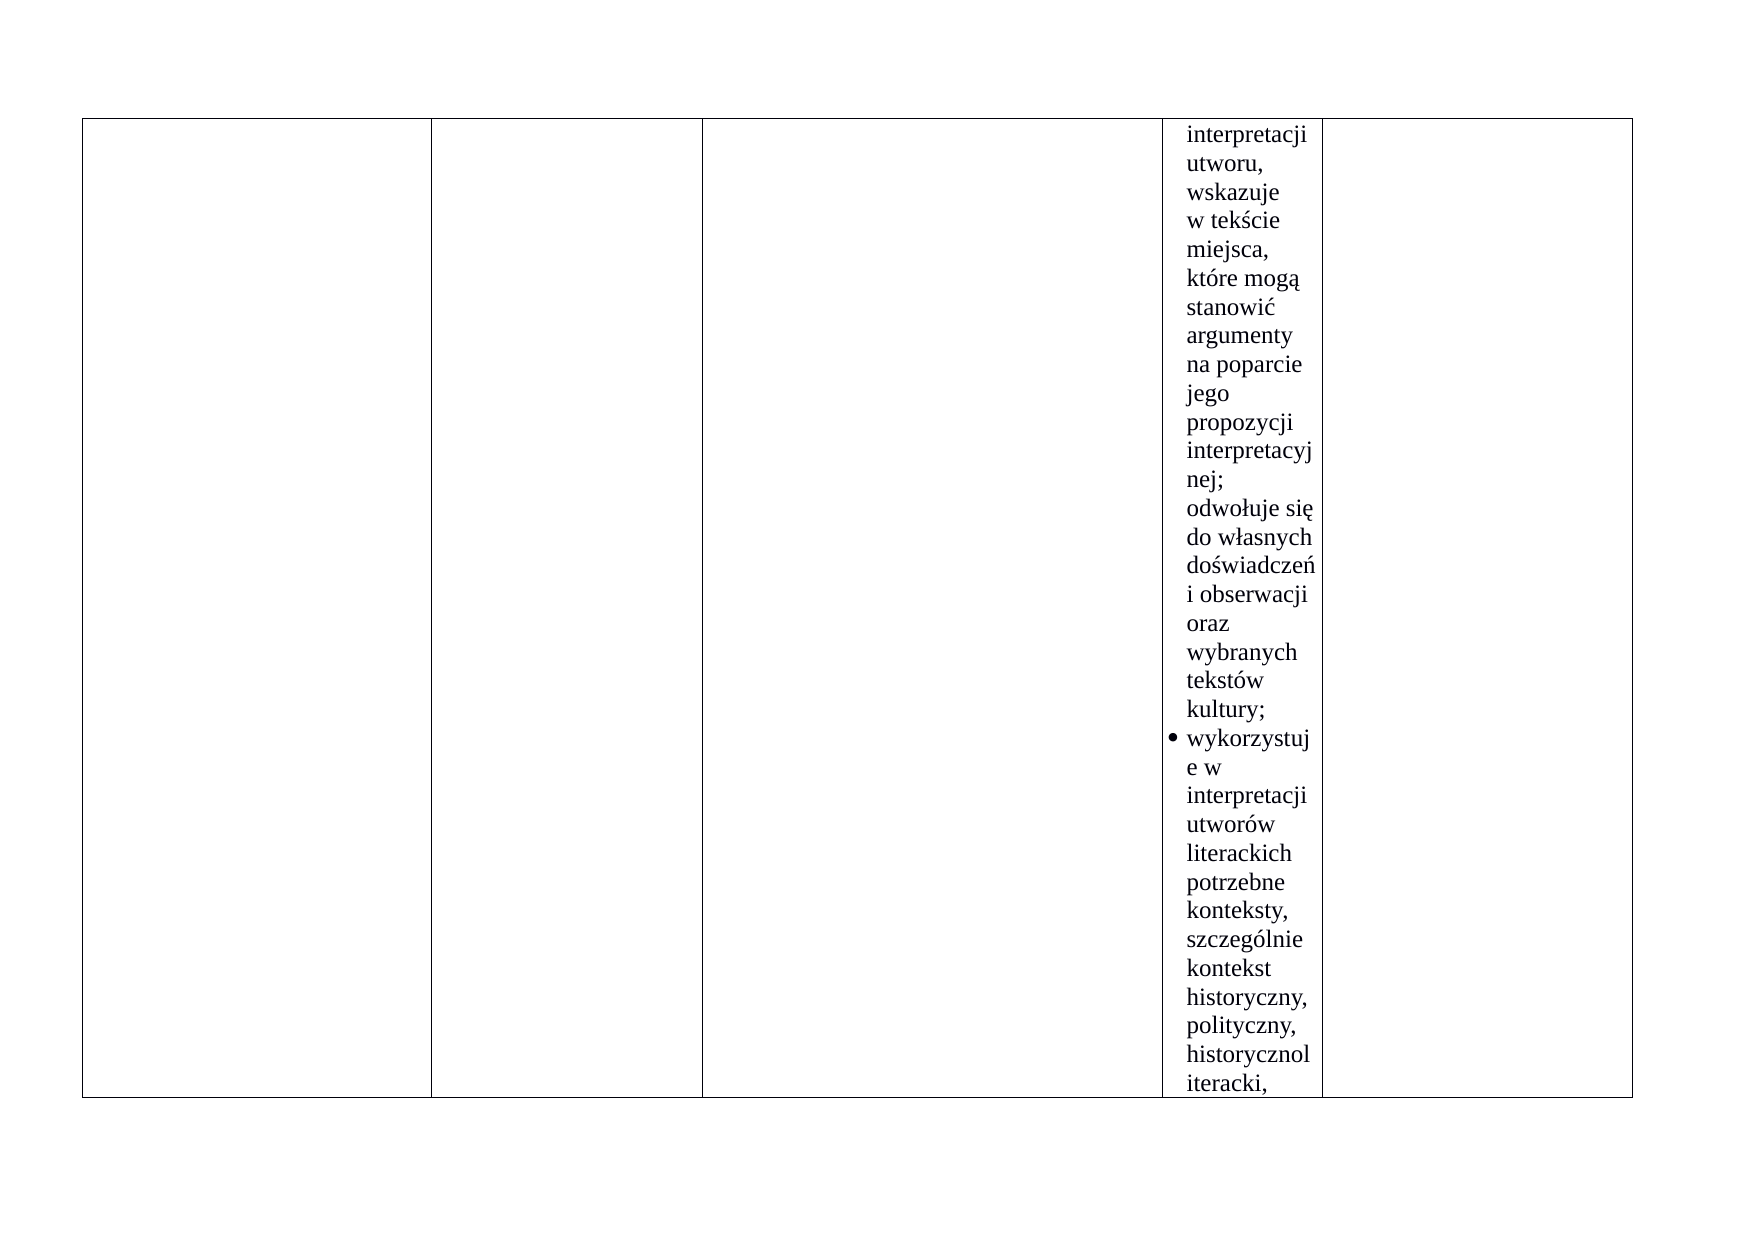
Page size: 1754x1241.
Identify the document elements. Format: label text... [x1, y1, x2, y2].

table_cell odczytuje teksty z podstawy programowej na poziomie dosłownym, przenośnym i symbolicznym; rozumie podział literatury na epoki i procesy z tym związane; wymienia epoki literackie w porządku chronologicznym od starożytności do literatury wojny i okupacji; trafnie sytuuje utwory literackie w poszczególnych okresach, w szczególności w Młodej Polsce, dwudziestoleciu międzywojennym i w literaturze wojny i okupacji oraz w pozostałych (dotyczy nawiązań i kontekstów); używa też terminów: modernizm, neoromantyzm, fin de siècle, międzywojnie; właściwie rozpoznaje konwencje literackie (realistyczną, fantastyczną, symboliczną, groteskową naturalistyczną i mimetyczną) i precyzyjnie określa ich cechy w utworach; rozumie pojęcie genologii; rozróżnia gatunki epickie, liryczne, dramatyczne i synkretyczne, w tym: gatunki poznane w szkole podstawowej (np. sonet, hymn, mit) oraz powieść psychologiczną, powieść społeczną, powieść inicjacyjną, powieść polityczną, hymn, erotyk, farsę, tragifarsę, dramat symboliczny, dramat realistyczny; poemat satyryczno-katastroficzny; satyrę; trafnie i szybko wymienia ich cechy gatunkowe; trafnie rozpoznaje w tekście literackim środki wyrazu artystycznego poznane w szkole podstawowej oraz środki znaczeniowe: oksymoron, peryfrazę, eufonię, hiperbolę; leksykalne, w tym frazeologizmy; składniowe: antytezę, paralelizm, wyliczenie, epiforę, elipsę; wersyfikacyjne, w tym przerzutnię; określa ich funkcje (np. ożywienie obrazu poetyckiego); wie, co jest dominantą stylistyczną ukształtowania danego utworu, przedstawia dowody na poparcie swojego stanowiska; samodzielnie i wnikliwie interpretuje treści alegoryczne i symboliczne utworu literackiego; trafnie rozpoznaje w tekstach literackich: ironię i autoironię, komizm, tragizm, humor, patos; określa ich funkcje w tekście i rozumie wartościujący charakter; omawia, interpretuje ich użycie, stawia hipotezy; rozumie pojęcie groteski i potrafi wymienić jej cechy; rozpoznaje ją w tekstach omawianych epok oraz tekstach będących nawiązaniami; określa jej artystyczny i wartościujący charakter; wykazuje się znajomością i zrozumieniem treści utworów wskazanych w podstawie programowej jako lektury obowiązkowe dla zakresu podstawowego (wybrane wiersze następujących poetów: Jan Kasprowicz, Kazimierz Przerwa-Tetmajer, Leopold Staff; Stanisław Wyspiański, Wesele; Władysław Stanisław Reymont, Chłopi (tom I – Jesień); Stefan Żeromski, Rozdziobią nas kruki, wrony…; Stefan Żeromski, Przedwiośnie; Witold Gombrowicz, Ferdydurke (fragmenty); wybrane wiersze następujących poetów: Bolesław Leśmian, Julian Tuwim, Jan Lechoń, Maria Pawlikowska-Jasnorzewska, Kazimiera Iłłakowiczówna, Julian Przyboś, Józef Czechowicz, Krzysztof Kamil Baczyński, Tadeusz Gajcy; Tadeusz Borowski, Proszę państwa do gazu, Ludzie, którzy szli; Gustaw Herling-Grudziński, Inny świat; Hanna Krall, Zdążyć przed Panem Bogiem); rozpoznaje tematykę i problematykę omawianych tekstów oraz ich związek z programami i ideami epoki literackiej; zjawiskami społecznymi, historycznymi, egzystencjalnymi i estetycznymi (np. symbolizm, naturalizm, antyestetyzm, parnasizm; korespondencja sztuk; dekadentyzm, franciszkanizm, katastrofizm; Tatry, chłopomania, status artysty, artysta a filister, spleen; cyganeria krakowska, bohema francuska; kontrkultura, „poeci przeklęci”; sztuka poetycka; koncepcja sztuki; nirwana; koncepcja nadczłowieka; klasycyzm; impresjonizm; ekspresjonizm; ruchy totalitarne: komunizm, faszyzm, nazizm; awangarda; futuryzm, kubizm, abstrakcjonizm, surrealizm/ nadrealizm, dadaizm, strumień świadomości, poetyka marzenia sennego, subiektywizacja postrzegania świata; poetyka Skamandra, demokratyzacja poezji; Awangarda Krakowska, hasło „trzech M”; „minimum słów, maksimum treści”; Druga Awangarda; formizm, konstruktywizm; człowiek zlagrowany, niszczenie człowieka przez system totalitarny, obraz obozowej rzeczywistości, trauma wojenna, różne wizje śmierci i bohaterstwa; kondycja ludzka w nieludzkim świecie, ludzkie postawy w sytuacjach ekstremalnych) i poddaje je refleksji; rozpoznaje sposoby kreowania w utworze literackim: świata przedstawionego (fabuły, bohaterów, akcji, wątków, motywów), narracji, sytuacji lirycznej; interpretuje je i wartościuje, np. rozpoznaje sposoby kreowania w utworze literackim: świata przedstawionego (fabuły, bohaterów, akcji, wątków, motywów), narracji, sytuacji lirycznej; interpretuje je i wartościuje (np. rozpoznaje różne sposoby narracji: realistycznego obserwatora, wsiowego gadułę, stylizatora młodopolskiego; definiuje nowy typ narratora; wskazuje podobieństwa i różnice w kreacji bohatera uzależnionego od relacji rodzinnych, udowadnia jego złożoną osobowość i rozdarcie wewnętrzne; rozpoznaje różne typy bohaterów literackich: prostego człowieka; bohatera pełnego sprzeczności i wewnętrznych dylematów, bohatera poszukującego swojego „ja”; analizuje proces dojrzewania bohatera; dostrzega: inwersję czasową fabuły, retrospekcję; mowę pozornie zależną); rozumie pojęcie motywu literackiego i toposu, rozpoznaje motywy i toposy (np. problematyka egzystencjalna, melancholia, spleen, Tatry, wieś, natura, artysta a filister, erotyka, chłopomania, wizje niepodległej Polski, różne wizje Polski i społeczeństwa polskiego, jednostka a społeczeństwo, samotna jednostka wobec opresyjnego systemu, obraz rewolucji, Polacy w czasie niewoli i w czasie wolności, motyw winy i kary, proces degradacji psychicznej człowieka, historia w życiu narodu, relacja człowieka ze Stwórcą, codzienność, zwyczajność, obraz miasta, motyw artysty, rola poety i poezji, postawa twórcza, femme fatale, motywy apokaliptyczne, Eros i Tanatos, unde malum, motywy oniryczne, motyw tańca, motyw labiryntu, motyw teatru w teatrze) oraz dostrzega żywotność motywów biblijnych i antycznych w utworach literackich; określa ich rolę w tworzeniu znaczeń uniwersalnych; w interpretacji utworów literackich często i poprawnie odwołuje się do tekstów poznanych w szkole podstawowej, w tym: Pieśni świętojańskiej o Sobótce Jana Kochanowskiego, Dziadów cz. II oraz Pana Tadeusza Adama Mickiewicza; konstruktywnie porównuje utwory literackie lub ich fragmenty, dostrzega kontynuacje i nawiązania w porównywanych utworach, określa cechy wspólne i różne; przedstawia własną, oryginalną i rzeczową propozycję interpretacji utworu, wskazuje w tekście miejsca, które mogą stanowić argumenty na poparcie jego propozycji interpretacyjnej; odwołuje się do własnych doświadczeń i obserwacji oraz wybranych tekstów kultury; wykorzystuje w interpretacji utworów literackich potrzebne konteksty, szczególnie kontekst historycznoliteracki, historyczny, polityczny, kulturowy, biblijny, filozoficzny, biograficzny, mitologiczny, społeczny egzystencjalny i inne; trafnie rozpoznaje obecne w utworach literackich wartości uniwersalne (np. platońską triadę: dobro, piękno, prawda; miłość, wolność, odwaga, altruizm, odpowiedzialność, tolerancja, szacunek; rodzina) i narodowe (np. symbole narodowe, tradycja narodowa, patriotyzm, tożsamość); określa dokładnie ich rolę i związek z problematyką utworu oraz znaczenie dla budowania własnego systemu wartości; wie, co to etyka conradowska. [1323, 119, 1632, 1097]
table_cell rozumie podstawy podziału literatury na epoki; wymienia epoki literackie w porządku chronologicznym od starożytności do literatury wojny i okupacji; z pomocą nauczyciela sytuuje utwory literackie w poszczególnych okresach, w szczególności w Młodej Polsce, dwudziestoleciu międzywojennym i w literaturze wojny i okupacji; na ogół trafnie rozpoznaje konwencje literackie: realistyczną i fantastyczną; rozróżnia podstawowe gatunki epickie, liryczne, dramatyczne i częściowo gatunki synkretyczne (np. balladę), w tym: gatunki poznane w szkole podstawowej (np. sonet, hymn, mit) oraz powieść psychologiczną, powieść społeczną, powieść inicjacyjną, powieść polityczną, hymn, erotyk, farsę, tragifarsę, dramat symboliczny, dramat realistyczny; poemat satyryczno-katastroficzny; satyrę; rozpoznaje w tekście literackim środki wyrazu artystycznego poznane w szkole podstawowej oraz niektóre środki znaczeniowe, leksykalne (np. frazeologizmy), składniowe (np. wyliczenie), i wersyfikacyjne (np. przerzutnię); przy pomocy nauczyciela interpretuje treści alegoryczne i symboliczne utworu literackiego; na ogół trafnie rozpoznaje w tekstach literackich: komizm, humor, tragizm, patos; na poziomie ogólnym rozumie pojęcie groteski; zna i przy pomocy nauczyciela rozumie treść utworów wskazanych w podstawie programowej jako lektury obowiązkowe dla zakresu podstawowego (wybrane wiersze następujących poetów: Jan Kasprowicz, Kazimierz Przerwa-Tetmajer, Leopold Staff; Stanisław Wyspiański, Wesele; Władysław Stanisław Reymont, Chłopi (tom I – Jesień); Stefan Żeromski, Rozdziobią nas kruki, wrony…; Stefan Żeromski, Przedwiośnie; Witold Gombrowicz, Ferdydurke (fragmenty); wybrane wiersze następujących poetów: Bolesław Leśmian, Julian Tuwim, Jan Lechoń, Maria Pawlikowska-Jasnorzewska, Kazimiera Iłłakowiczówna, Julian Przyboś, Józef Czechowicz, Krzysztof Kamil Baczyński, Tadeusz Gajcy; Tadeusz Borowski, Proszę państwa do gazu, Ludzie, którzy szli; Gustaw Herling-Grudziński, Inny świat; Hanna Krall, Zdążyć przed Panem Bogiem); na poziomie ogólnym rozpoznaje tematykę i problematykę omawianych tekstów modernistycznych, międzywojnia oraz literatury wojny i okupacji; na poziomie ogólnym i przy pomocy nauczyciela rozpoznaje sposoby kreowania w utworze literackim: świata przedstawionego (fabuły, bohaterów, akcji, wątków, motywów), narracji, sytuacji lirycznej rozumie pojęcie motywu literackiego i toposu, rozpoznaje podstawowe motywy i toposy (np. problematyka egzystencjalna, melancholia, spleen, Tatry, wieś, natura, artysta a filister, erotyka, chłopomania, wizje niepodległej Polski, różne wizje Polski i społeczeństwa polskiego, jednostka a społeczeństwo, samotna jednostka wobec opresyjnego systemu, obraz rewolucji, Polacy w czasie niewoli i w czasie wolności, motyw winy i kary, proces degradacji psychicznej człowieka, historia w życiu narodu, relacja człowieka ze Stwórcą, codzienność, zwyczajność, obraz miasta, motyw artysty, rola poety i poezji, postawa twórcza, femme fatale, motywy apokaliptyczne, Eros i Tanatos, unde malum, motywy oniryczne, motyw tańca, motyw labiryntu, motyw teatru w teatrze); z pomocą nauczyciela odwołuje się do wybranych tekstów poznanych w szkole podstawowej, w tym: Pieśni świętojańskiej o Sobótce Jana Kochanowskiego, Dziadów cz. II oraz Pana Tadeusza Adama Mickiewicza; podejmuje próbę porównywania utworów literackich lub ich fragmentów; przedstawia z pomocą nauczyciela propozycję odczytania utworu na poziomie dosłownym; z pomocą nauczyciela wykorzystuje w interpretacji utworów literackich kontekst historycznoliteracki i biograficzny; rozpoznaje obecne w utworach literackich wybrane wartości uniwersalne (np. platońską triadę: dobro, piękno, prawda; miłość, wolność; rodzina) i wybrane wartości narodowe, np. tradycja. [83, 119, 431, 1097]
table_cell interpretacji utworu, wskazuje w tekście miejsca, które mogą stanowić argumenty na poparcie jego propozycji interpretacyjnej; odwołuje się do własnych doświadczeń i obserwacji oraz wybranych tekstów kultury; wykorzystuje w interpretacji utworów literackich potrzebne konteksty, szczególnie kontekst historyczny, polityczny, historycznoliteracki, [1163, 119, 1322, 1097]
table_cell [432, 119, 702, 1097]
table_cell [703, 119, 1162, 1097]
